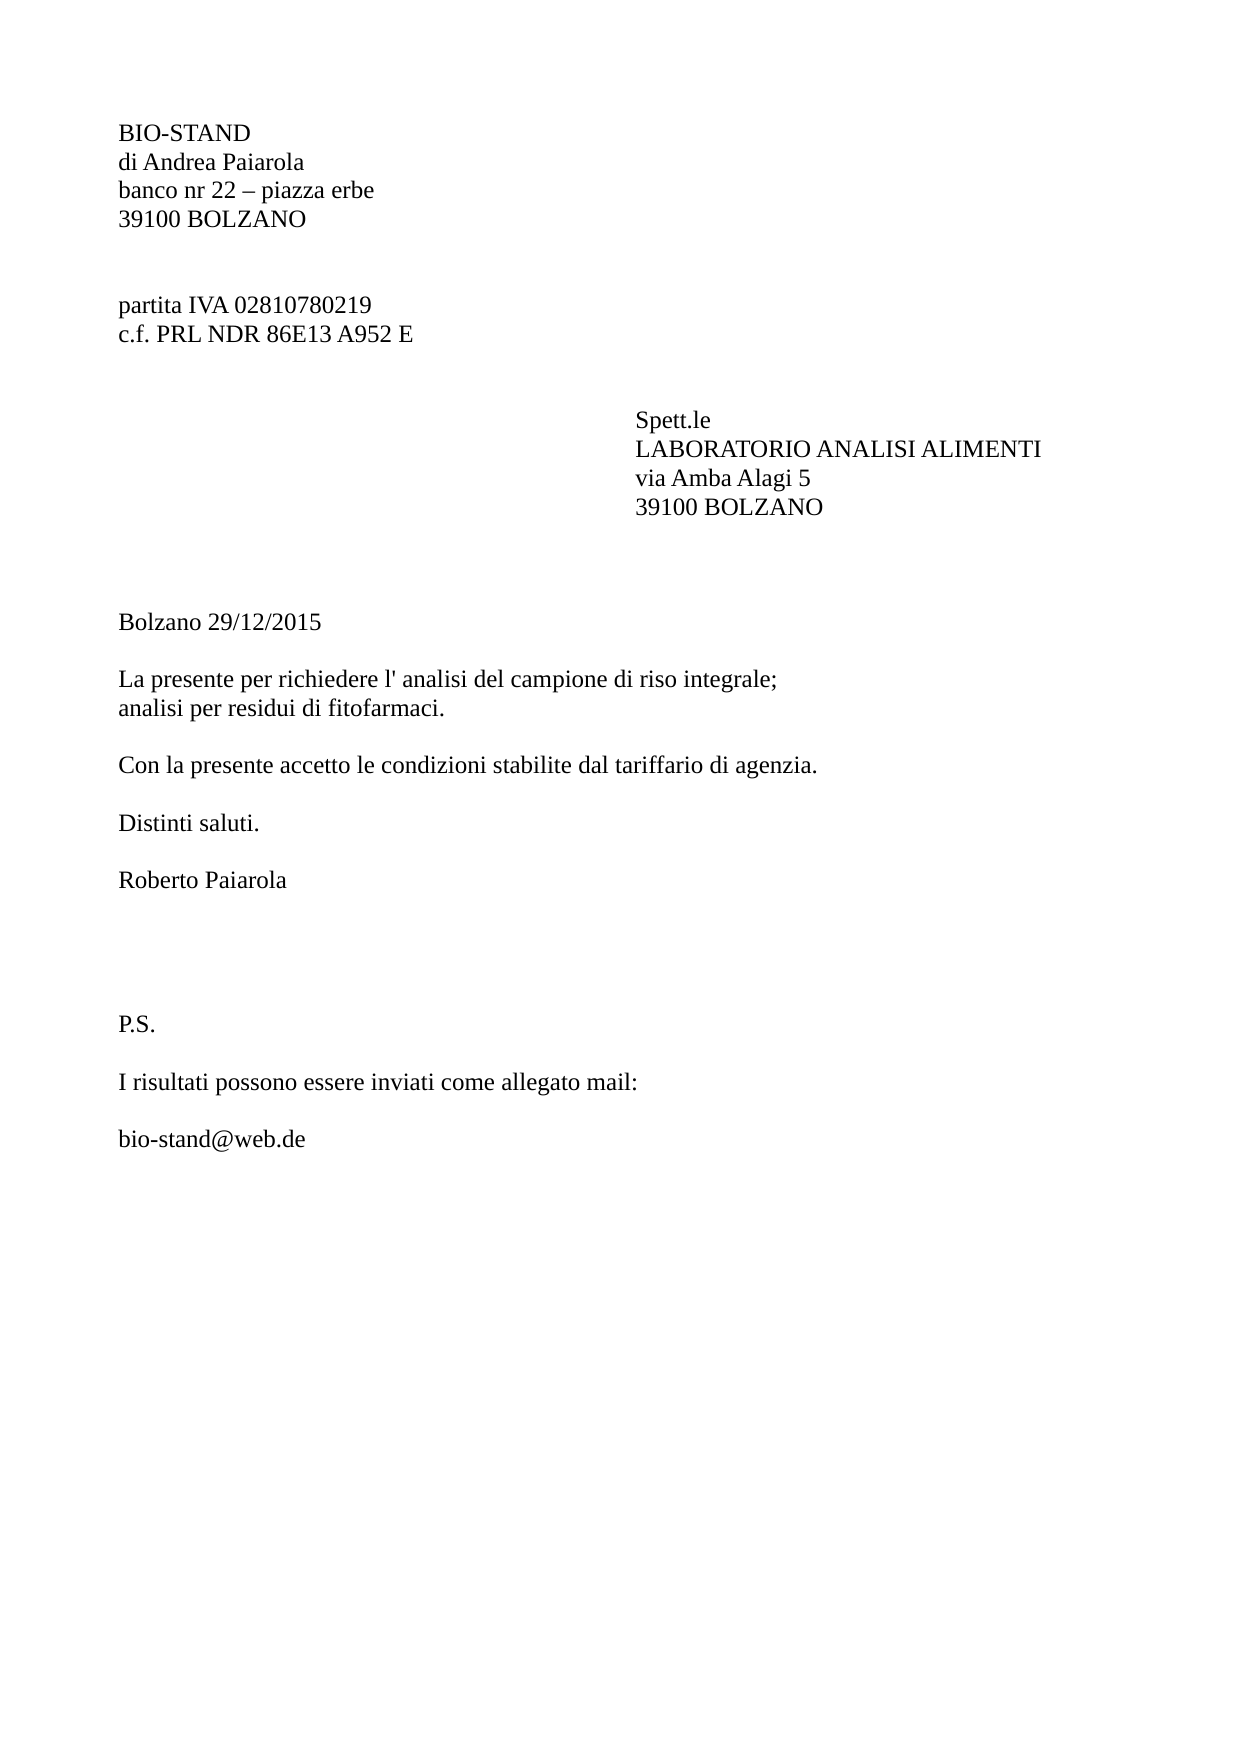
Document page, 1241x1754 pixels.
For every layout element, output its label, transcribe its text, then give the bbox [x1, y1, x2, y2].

text I risultati possono essere inviati come allegato mail: [118, 1067, 1122, 1096]
text Spett.le [118, 406, 1122, 434]
text di Andrea Paiarola [118, 147, 1122, 176]
text via Amba Alagi 5 [118, 463, 1122, 492]
text P.S. [118, 1009, 1122, 1038]
text c.f. PRL NDR 86E13 A952 E [118, 319, 1122, 348]
text analisi per residui di fitofarmaci. [118, 693, 1122, 722]
text LABORATORIO ANALISI ALIMENTI [118, 434, 1122, 463]
text Roberto Paiarola [118, 866, 1122, 894]
text BIO-STAND [118, 118, 1122, 147]
text banco nr 22 – piazza erbe [118, 176, 1122, 204]
text Bolzano 29/12/2015 [118, 607, 1122, 636]
text La presente per richiedere l' analisi del campione di riso integrale; [118, 664, 1122, 693]
text bio-stand@web.de [118, 1124, 1122, 1153]
text Distinti saluti. [118, 808, 1122, 837]
text 39100 BOLZANO [118, 492, 1122, 521]
text 39100 BOLZANO [118, 204, 1122, 233]
text Con la presente accetto le condizioni stabilite dal tariffario di agenzia. [118, 751, 1122, 779]
text partita IVA 02810780219 [118, 291, 1122, 319]
